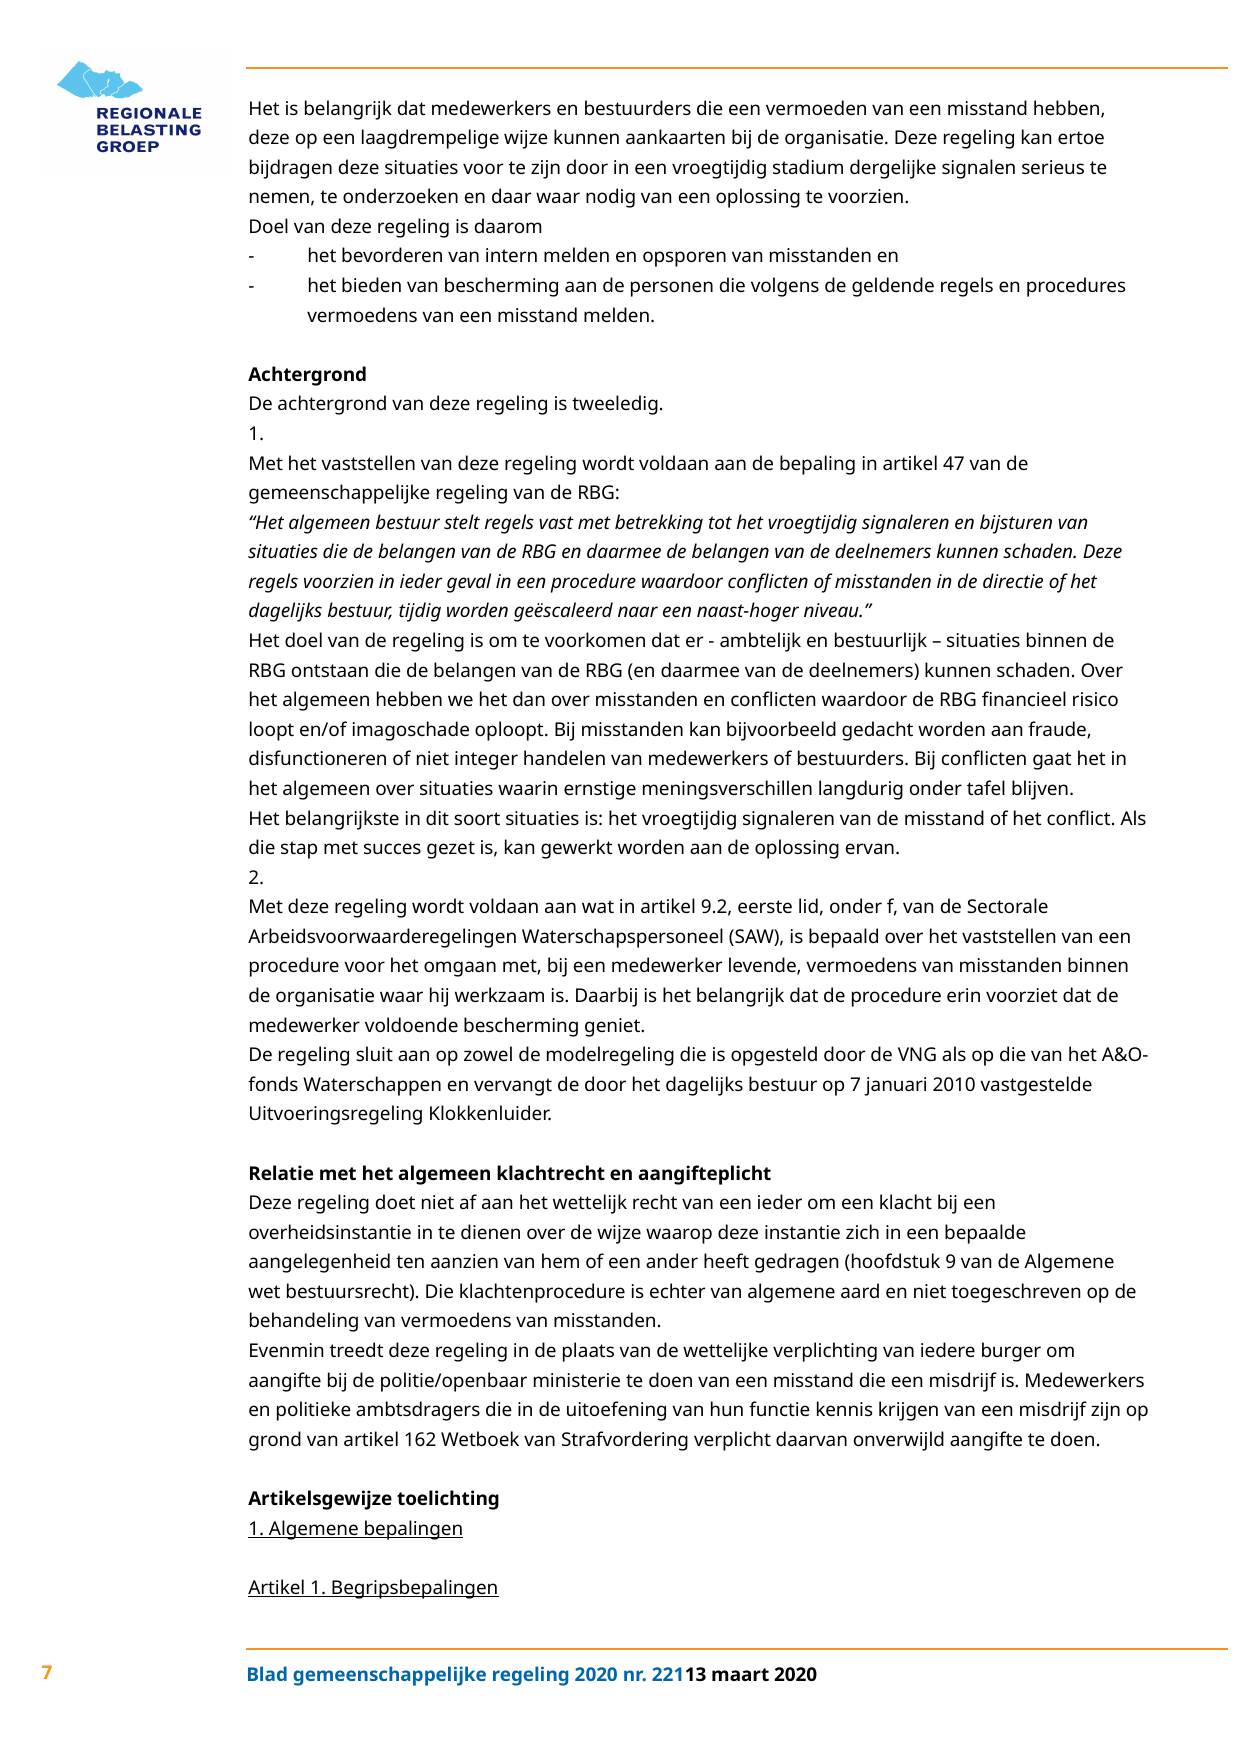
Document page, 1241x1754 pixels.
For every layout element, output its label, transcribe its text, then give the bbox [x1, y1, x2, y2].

text Het is belangrijk dat medewerkers en bestuurders die een vermoeden van een misstand hebben, deze op een laagdrempelige wijze kunnen aankaarten bij de organisatie. Deze regeling kan ertoe bijdragen deze situaties voor te zijn door in een vroegtijdig stadium dergelijke signalen serieus te nemen, te onderzoeken en daar waar nodig van een oplossing te voorzien. [248, 95, 1152, 209]
text Het doel van de regeling is om te voorkomen dat er - ambtelijk en bestuurlijk – situaties binnen de RBG ontstaan die de belangen van de RBG (en daarmee van de deelnemers) kunnen schaden. Over het algemeen hebben we het dan over misstanden en conflicten waardoor de RBG financieel risico loopt en/of imagoschade oploopt. Bij misstanden kan bijvoorbeeld gedacht worden aan fraude, disfunctioneren of niet integer handelen van medewerkers of bestuurders. Bij conflicten gaat het in het algemeen over situaties waarin ernstige meningsverschillen langdurig onder tafel blijven. [248, 627, 1152, 801]
text De achtergrond van deze regeling is tweeledig. [248, 391, 1152, 416]
text Artikelsgewijze toelichting [248, 1485, 1152, 1511]
text Artikel 1. Begripsbepalingen [248, 1574, 1152, 1600]
text Deze regeling doet niet af aan het wettelijk recht van een ieder om een klacht bij een overheidsinstantie in te dienen over de wijze waarop deze instantie zich in een bepaalde aangelegenheid ten aanzien van hem of een ander heeft gedragen (hoofdstuk 9 van de Algemene wet bestuursrecht). Die klachtenprocedure is echter van algemene aard en niet toegeschreven op de behandeling van vermoedens van misstanden. [248, 1189, 1152, 1333]
list het bieden van bescherming aan de personen die volgens de geldende regels en procedures vermoedens van een misstand melden. [248, 272, 1152, 328]
text Achtergrond [248, 361, 1152, 387]
text Met het vaststellen van deze regeling wordt voldaan aan de bepaling in artikel 47 van de gemeenschappelijke regeling van de RBG: [248, 450, 1152, 505]
text “Het algemeen bestuur stelt regels vast met betrekking tot het vroegtijdig signaleren en bijsturen van situaties die de belangen van de RBG en daarmee de belangen van de deelnemers kunnen schaden. Deze regels voorzien in ieder geval in een procedure waardoor conflicten of misstanden in de directie of het dagelijks bestuur, tijdig worden geëscaleerd naar een naast-hoger niveau.” [248, 509, 1152, 623]
text Het belangrijkste in dit soort situaties is: het vroegtijdig signaleren van de misstand of het conflict. Als die stap met succes gezet is, kan gewerkt worden aan de oplossing ervan. [248, 805, 1152, 860]
text Doel van deze regeling is daarom [248, 213, 1152, 239]
text Relatie met het algemeen klachtrecht en aangifteplicht [248, 1160, 1152, 1186]
text 1. Algemene bepalingen [248, 1515, 1152, 1541]
text 1. [248, 420, 1152, 446]
text 2. [248, 864, 1152, 890]
text Evenmin treedt deze regeling in de plaats van de wettelijke verplichting van iedere burger om aangifte bij de politie/openbaar ministerie te doen van een misstand die een misdrijf is. Medewerkers en politieke ambtsdragers die in de uitoefening van hun functie kennis krijgen van een misdrijf zijn op grond van artikel 162 Wetboek van Strafvordering verplicht daarvan onverwijld aangifte te doen. [248, 1337, 1152, 1452]
text De regeling sluit aan op zowel de modelregeling die is opgesteld door de VNG als op die van het A&O-fonds Waterschappen en vervangt de door het dagelijks bestuur op 7 januari 2010 vastgestelde Uitvoeringsregeling Klokkenluider. [248, 1041, 1152, 1126]
picture [41, 47, 231, 172]
list het bevorderen van intern melden en opsporen van misstanden en [248, 243, 1152, 268]
text Met deze regeling wordt voldaan aan wat in artikel 9.2, eerste lid, onder f, van de Sectorale Arbeidsvoorwaarderegelingen Waterschapspersoneel (SAW), is bepaald over het vaststellen van een procedure voor het omgaan met, bij een medewerker levende, vermoedens van misstanden binnen de organisatie waar hij werkzaam is. Daarbij is het belangrijk dat de procedure erin voorziet dat de medewerker voldoende bescherming geniet. [248, 893, 1152, 1038]
